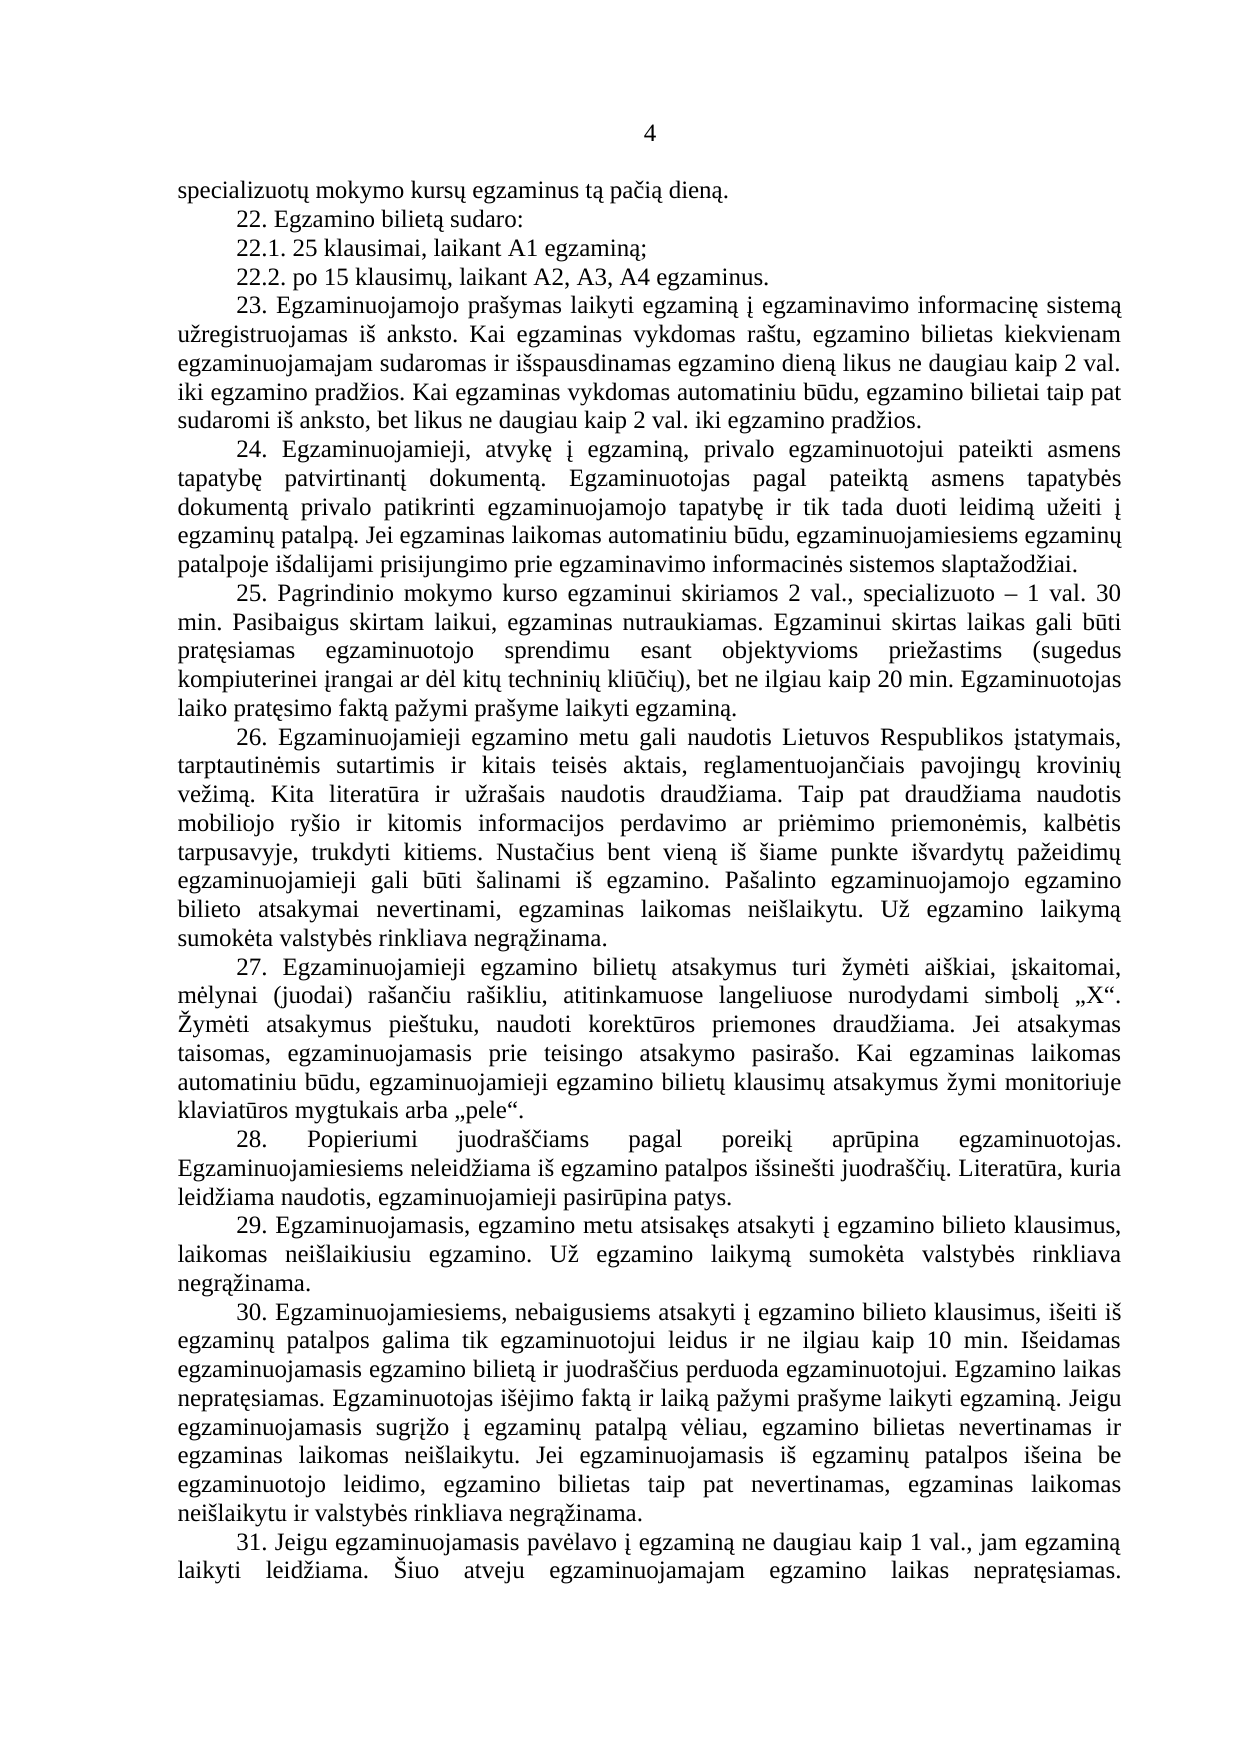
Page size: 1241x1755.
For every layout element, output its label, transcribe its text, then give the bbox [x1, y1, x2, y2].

text 24. Egzaminuojamieji, atvykę į egzaminą, privalo egzaminuotojui pateikti asmens tapatybę patvirtinantį dokumentą. Egzaminuotojas pagal pateiktą asmens tapatybės dokumentą privalo patikrinti egzaminuojamojo tapatybę ir tik tada duoti leidimą užeiti į egzaminų patalpą. Jei egzaminas laikomas automatiniu būdu, egzaminuojamiesiems egzaminų patalpoje išdalijami prisijungimo prie egzaminavimo informacinės sistemos slaptažodžiai. [177, 434, 1122, 578]
text 26. Egzaminuojamieji egzamino metu gali naudotis Lietuvos Respublikos įstatymais, tarptautinėmis sutartimis ir kitais teisės aktais, reglamentuojančiais pavojingų krovinių vežimą. Kita literatūra ir užrašais naudotis draudžiama. Taip pat draudžiama naudotis mobiliojo ryšio ir kitomis informacijos perdavimo ar priėmimo priemonėmis, kalbėtis tarpusavyje, trukdyti kitiems. Nustačius bent vieną iš šiame punkte išvardytų pažeidimų egzaminuojamieji gali būti šalinami iš egzamino. Pašalinto egzaminuojamojo egzamino bilieto atsakymai nevertinami, egzaminas laikomas neišlaikytu. Už egzamino laikymą sumokėta valstybės rinkliava negrąžinama. [177, 722, 1122, 952]
text 22.1. 25 klausimai, laikant A1 egzaminą; [177, 233, 1122, 262]
text 22.2. po 15 klausimų, laikant A2, A3, A4 egzaminus. [177, 262, 1122, 291]
text 31. Jeigu egzaminuojamasis pavėlavo į egzaminą ne daugiau kaip 1 val., jam egzaminą laikyti leidžiama. Šiuo atveju egzaminuojamajam egzamino laikas nepratęsiamas. [177, 1527, 1122, 1584]
text 30. Egzaminuojamiesiems, nebaigusiems atsakyti į egzamino bilieto klausimus, išeiti iš egzaminų patalpos galima tik egzaminuotojui leidus ir ne ilgiau kaip 10 min. Išeidamas egzaminuojamasis egzamino bilietą ir juodraščius perduoda egzaminuotojui. Egzamino laikas nepratęsiamas. Egzaminuotojas išėjimo faktą ir laiką pažymi prašyme laikyti egzaminą. Jeigu egzaminuojamasis sugrįžo į egzaminų patalpą vėliau, egzamino bilietas nevertinamas ir egzaminas laikomas neišlaikytu. Jei egzaminuojamasis iš egzaminų patalpos išeina be egzaminuotojo leidimo, egzamino bilietas taip pat nevertinamas, egzaminas laikomas neišlaikytu ir valstybės rinkliava negrąžinama. [177, 1297, 1122, 1527]
text specializuotų mokymo kursų egzaminus tą pačią dieną. [177, 176, 1122, 204]
text 25. Pagrindinio mokymo kurso egzaminui skiriamos 2 val., specializuoto – 1 val. 30 min. Pasibaigus skirtam laikui, egzaminas nutraukiamas. Egzaminui skirtas laikas gali būti pratęsiamas egzaminuotojo sprendimu esant objektyvioms priežastims (sugedus kompiuterinei įrangai ar dėl kitų techninių kliūčių), bet ne ilgiau kaip 20 min. Egzaminuotojas laiko pratęsimo faktą pažymi prašyme laikyti egzaminą. [177, 578, 1122, 722]
text 29. Egzaminuojamasis, egzamino metu atsisakęs atsakyti į egzamino bilieto klausimus, laikomas neišlaikiusiu egzamino. Už egzamino laikymą sumokėta valstybės rinkliava negrąžinama. [177, 1211, 1122, 1297]
text 27. Egzaminuojamieji egzamino bilietų atsakymus turi žymėti aiškiai, įskaitomai, mėlynai (juodai) rašančiu rašikliu, atitinkamuose langeliuose nurodydami simbolį „X“. Žymėti atsakymus pieštuku, naudoti korektūros priemones draudžiama. Jei atsakymas taisomas, egzaminuojamasis prie teisingo atsakymo pasirašo. Kai egzaminas laikomas automatiniu būdu, egzaminuojamieji egzamino bilietų klausimų atsakymus žymi monitoriuje klaviatūros mygtukais arba „pele“. [177, 952, 1122, 1124]
text 23. Egzaminuojamojo prašymas laikyti egzaminą į egzaminavimo informacinę sistemą užregistruojamas iš anksto. Kai egzaminas vykdomas raštu, egzamino bilietas kiekvienam egzaminuojamajam sudaromas ir išspausdinamas egzamino dieną likus ne daugiau kaip 2 val. iki egzamino pradžios. Kai egzaminas vykdomas automatiniu būdu, egzamino bilietai taip pat sudaromi iš anksto, bet likus ne daugiau kaip 2 val. iki egzamino pradžios. [177, 291, 1122, 434]
text 22. Egzamino bilietą sudaro: [177, 204, 1122, 233]
text 28. Popieriumi juodraščiams pagal poreikį aprūpina egzaminuotojas. Egzaminuojamiesiems neleidžiama iš egzamino patalpos išsinešti juodraščių. Literatūra, kuria leidžiama naudotis, egzaminuojamieji pasirūpina patys. [177, 1124, 1122, 1211]
